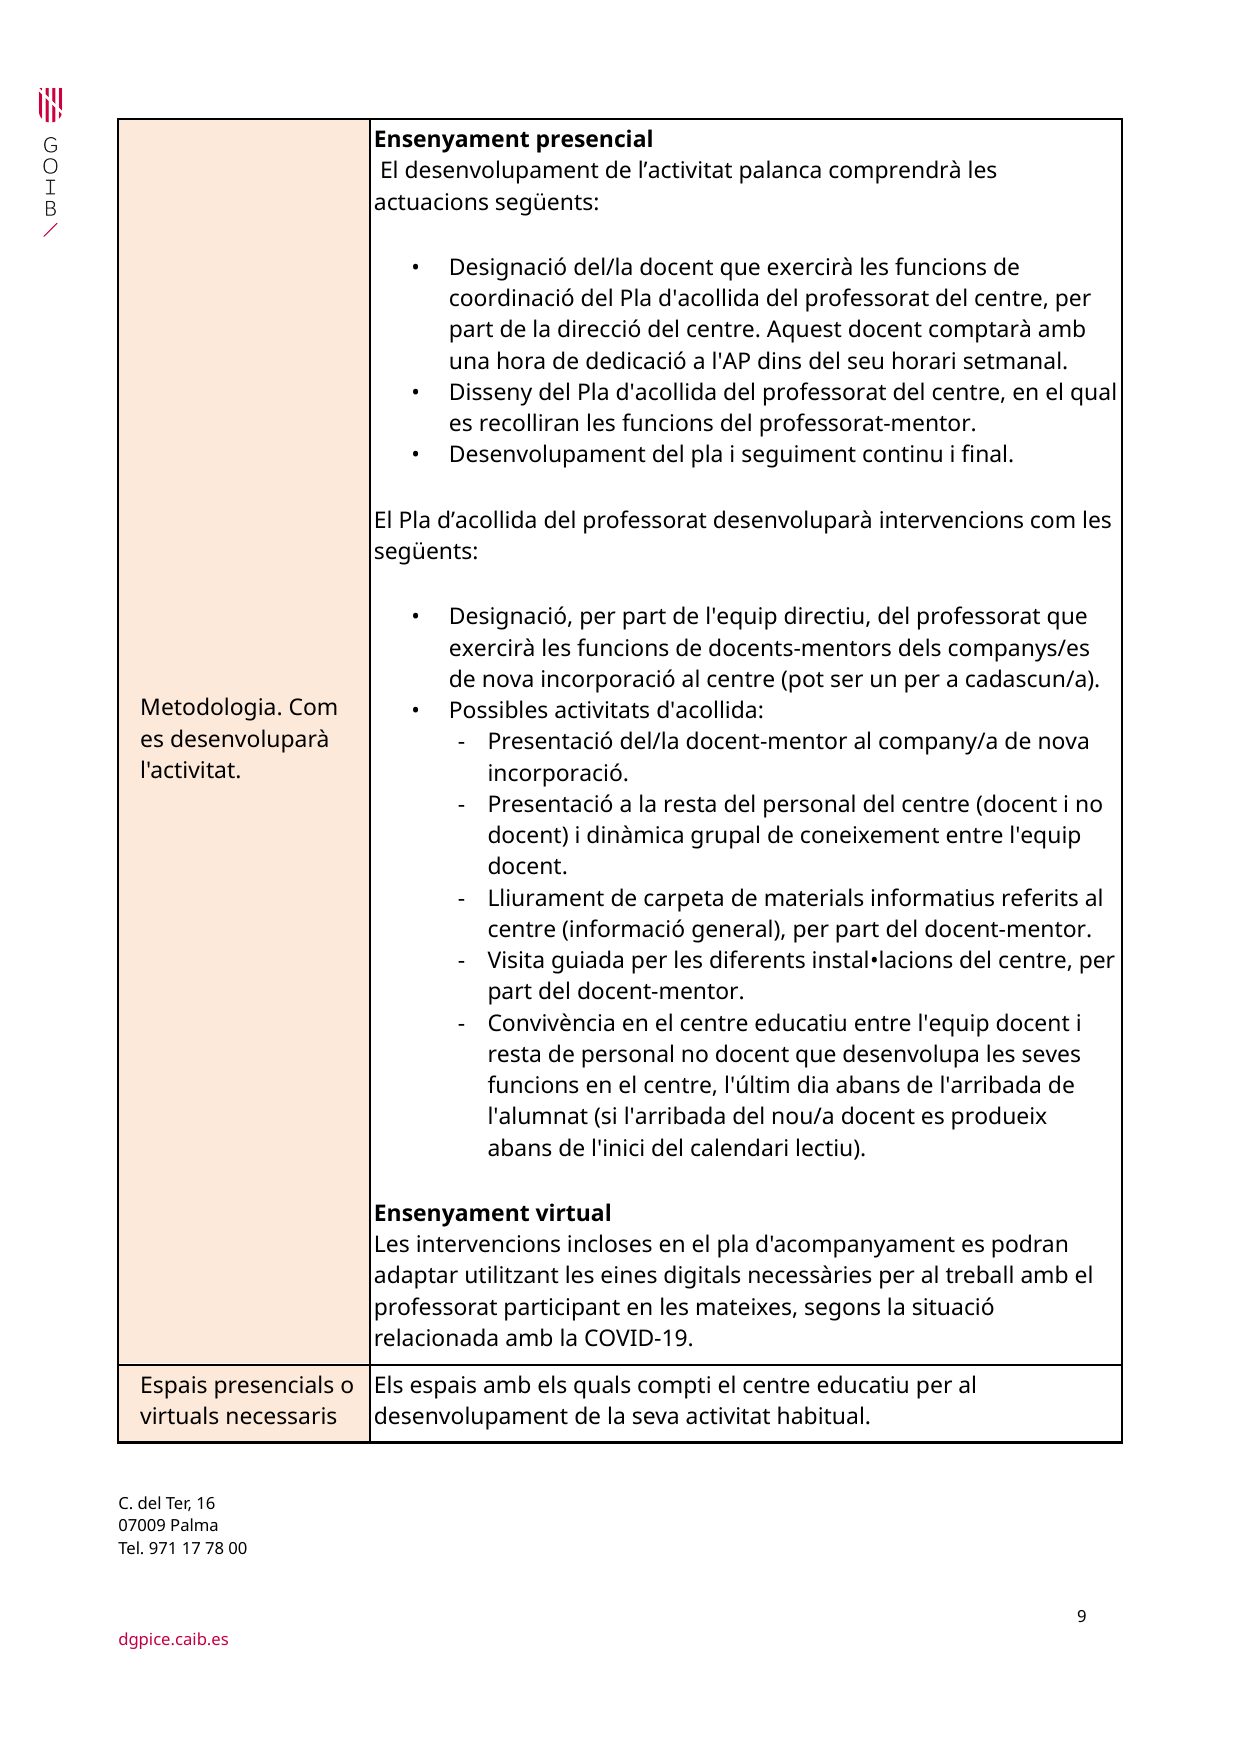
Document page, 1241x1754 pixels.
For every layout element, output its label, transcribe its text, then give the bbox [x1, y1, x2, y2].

table_cell Ensenyament presencial El desenvolupament de l’activitat palanca comprendrà les actuacions següents: Designació del/la docent que exercirà les funcions de coordinació del Pla d'acollida del professorat del centre, per part de la direcció del centre. Aquest docent comptarà amb una hora de dedicació a l'AP dins del seu horari setmanal. Disseny del Pla d'acollida del professorat del centre, en el qual es recolliran les funcions del professorat-mentor. Desenvolupament del pla i seguiment continu i final. El Pla d’acollida del professorat desenvoluparà intervencions com les següents: Designació, per part de l'equip directiu, del professorat que exercirà les funcions de docents-mentors dels companys/es de nova incorporació al centre (pot ser un per a cadascun/a). Possibles activitats d'acollida: Presentació del/la docent-mentor al company/a de nova incorporació. Presentació a la resta del personal del centre (docent i no docent) i dinàmica grupal de coneixement entre l'equip docent. Lliurament de carpeta de materials informatius referits al centre (informació general), per part del docent-mentor. Visita guiada per les diferents instal•lacions del centre, per part del docent-mentor. Convivència en el centre educatiu entre l'equip docent i resta de personal no docent que desenvolupa les seves funcions en el centre, l'últim dia abans de l'arribada de l'alumnat (si l'arribada del nou/a docent es produeix abans de l'inici del calendari lectiu). Ensenyament virtual Les intervencions incloses en el pla d'acompanyament es podran adaptar utilitzant les eines digitals necessàries per al treball amb el professorat participant en les mateixes, segons la situació relacionada amb la COVID-19. [371, 120, 1121, 1363]
table_cell Metodologia. Com es desenvoluparà l'activitat. [119, 120, 369, 1363]
table_cell Espais presencials o virtuals necessaris [119, 1366, 369, 1441]
picture [18, 72, 83, 259]
table_cell Els espais amb els quals compti el centre educatiu per al desenvolupament de la seva activitat habitual. [371, 1366, 1121, 1441]
